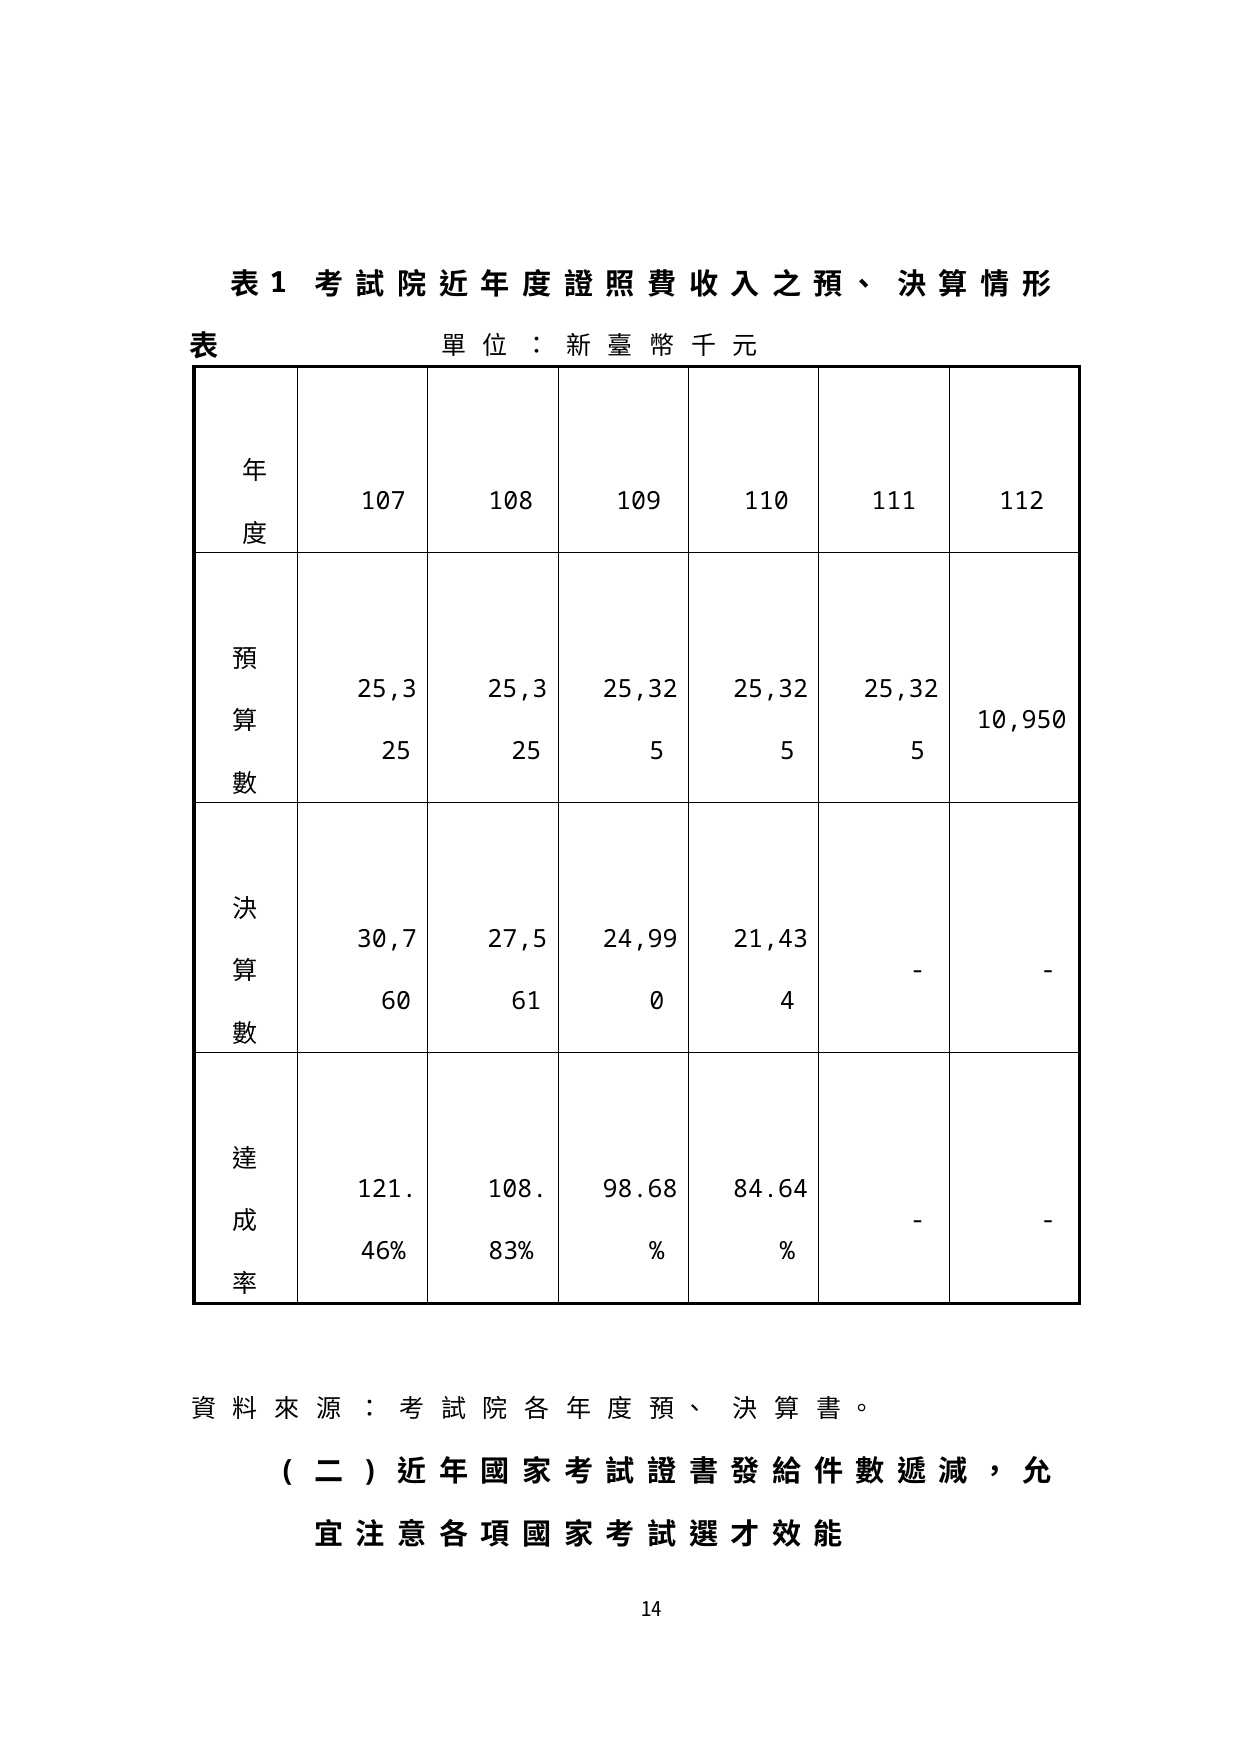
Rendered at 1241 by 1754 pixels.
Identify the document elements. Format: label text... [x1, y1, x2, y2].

table_cell - [950, 803, 1078, 1052]
table_cell 25,325 [298, 553, 427, 802]
table_cell 25,325 [689, 553, 818, 802]
table_cell 預算數 [196, 553, 297, 802]
table_cell 24,990 [559, 803, 688, 1052]
table_cell - [950, 1053, 1078, 1302]
table_cell 25,325 [428, 553, 558, 802]
table_cell 21,434 [689, 803, 818, 1052]
table_cell 25,325 [819, 553, 949, 802]
table_cell - [819, 803, 949, 1052]
text 資料來源：考試院各年度預、決算書。 [183, 1365, 1058, 1427]
table_cell - [819, 1053, 949, 1302]
table_header 108 [428, 368, 558, 552]
table_cell 30,760 [298, 803, 427, 1052]
table_cell 108.83% [428, 1053, 558, 1302]
text (二)近年國家考試證書發給件數遞減，允宜注意各項國家考試選才效能 [242, 1427, 1058, 1552]
table_cell 達成率 [196, 1053, 297, 1302]
table_cell 98.68% [559, 1053, 688, 1302]
text 表1 考試院近年度證照費收入之預、決算情形表 單位：新臺幣千元 [168, 240, 1058, 365]
table_header 110 [689, 368, 818, 552]
table_cell 84.64% [689, 1053, 818, 1302]
table_header 111 [819, 368, 949, 552]
table_header 109 [559, 368, 688, 552]
table_cell 10,950 [950, 553, 1078, 802]
table_cell 25,325 [559, 553, 688, 802]
table_header 107 [298, 368, 427, 552]
table_cell 121.46% [298, 1053, 427, 1302]
table_header 112 [950, 368, 1078, 552]
table_cell 27,561 [428, 803, 558, 1052]
table_header 年度 [196, 368, 297, 552]
table_cell 決算數 [196, 803, 297, 1052]
